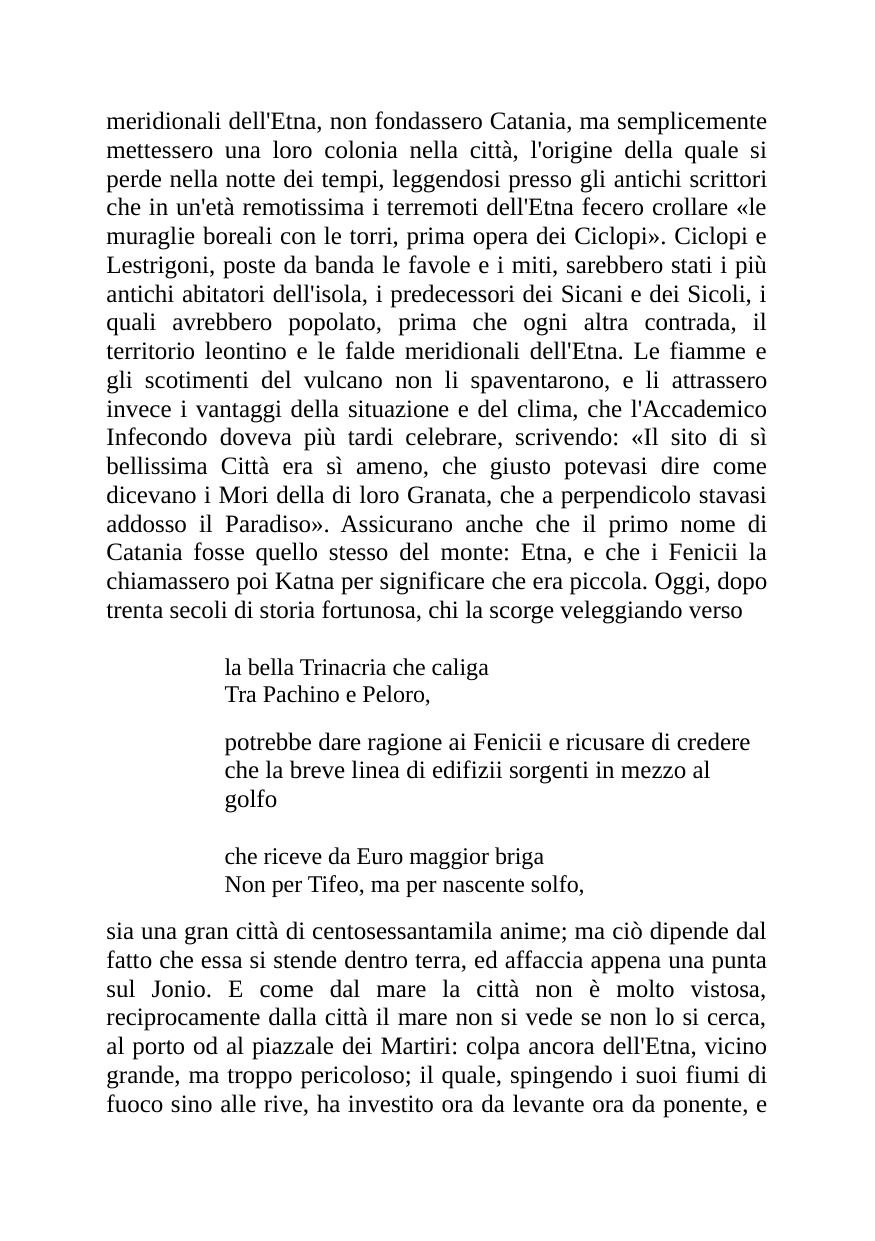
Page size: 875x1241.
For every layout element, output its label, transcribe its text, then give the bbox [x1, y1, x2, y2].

text la bella Trinacria che caliga Tra Pachino e Peloro, [224, 653, 768, 708]
text sia una gran città di centosessantamila anime; ma ciò dipende dal fatto che essa si stende dentro terra, ed affaccia appena una punta sul Jonio. E come dal mare la città non è molto vistosa, reciprocamente dalla città il mare non si vede se non lo si cerca, al porto od al piazzale dei Martiri: colpa ancora dell'Etna, vicino grande, ma troppo pericoloso; il quale, spingendo i suoi fiumi di fuoco sino alle rive, ha investito ora da levante ora da ponente, e [106, 916, 768, 1117]
text che riceve da Euro maggior briga Non per Tifeo, ma per nascente solfo, [224, 842, 768, 897]
text potrebbe dare ragione ai Fenicii e ricusare di credere che la breve linea di edifizii sorgenti in mezzo al golfo [224, 727, 768, 813]
text meridionali dell'Etna, non fondassero Catania, ma semplicemente mettessero una loro colonia nella città, l'origine della quale si perde nella notte dei tempi, leggendosi presso gli antichi scrittori che in un'età remotissima i terremoti dell'Etna fecero crollare «le muraglie boreali con le torri, prima opera dei Ciclopi». Ciclopi e Lestrigoni, poste da banda le favole e i miti, sarebbero stati i più antichi abitatori dell'isola, i predecessori dei Sicani e dei Sicoli, i quali avrebbero popolato, prima che ogni altra contrada, il territorio leontino e le falde meridionali dell'Etna. Le fiamme e gli scotimenti del vulcano non li spaventarono, e li attrassero invece i vantaggi della situazione e del clima, che l'Accademico Infecondo doveva più tardi celebrare, scrivendo: «Il sito di sì bellissima Città era sì ameno, che giusto potevasi dire come dicevano i Mori della di loro Granata, che a perpendicolo stavasi addosso il Paradiso». Assicurano anche che il primo nome di Catania fosse quello stesso del monte: Etna, e che i Fenicii la chiamassero poi Katna per significare che era piccola. Oggi, dopo trenta secoli di storia fortunosa, chi la scorge veleggiando verso [106, 106, 768, 624]
